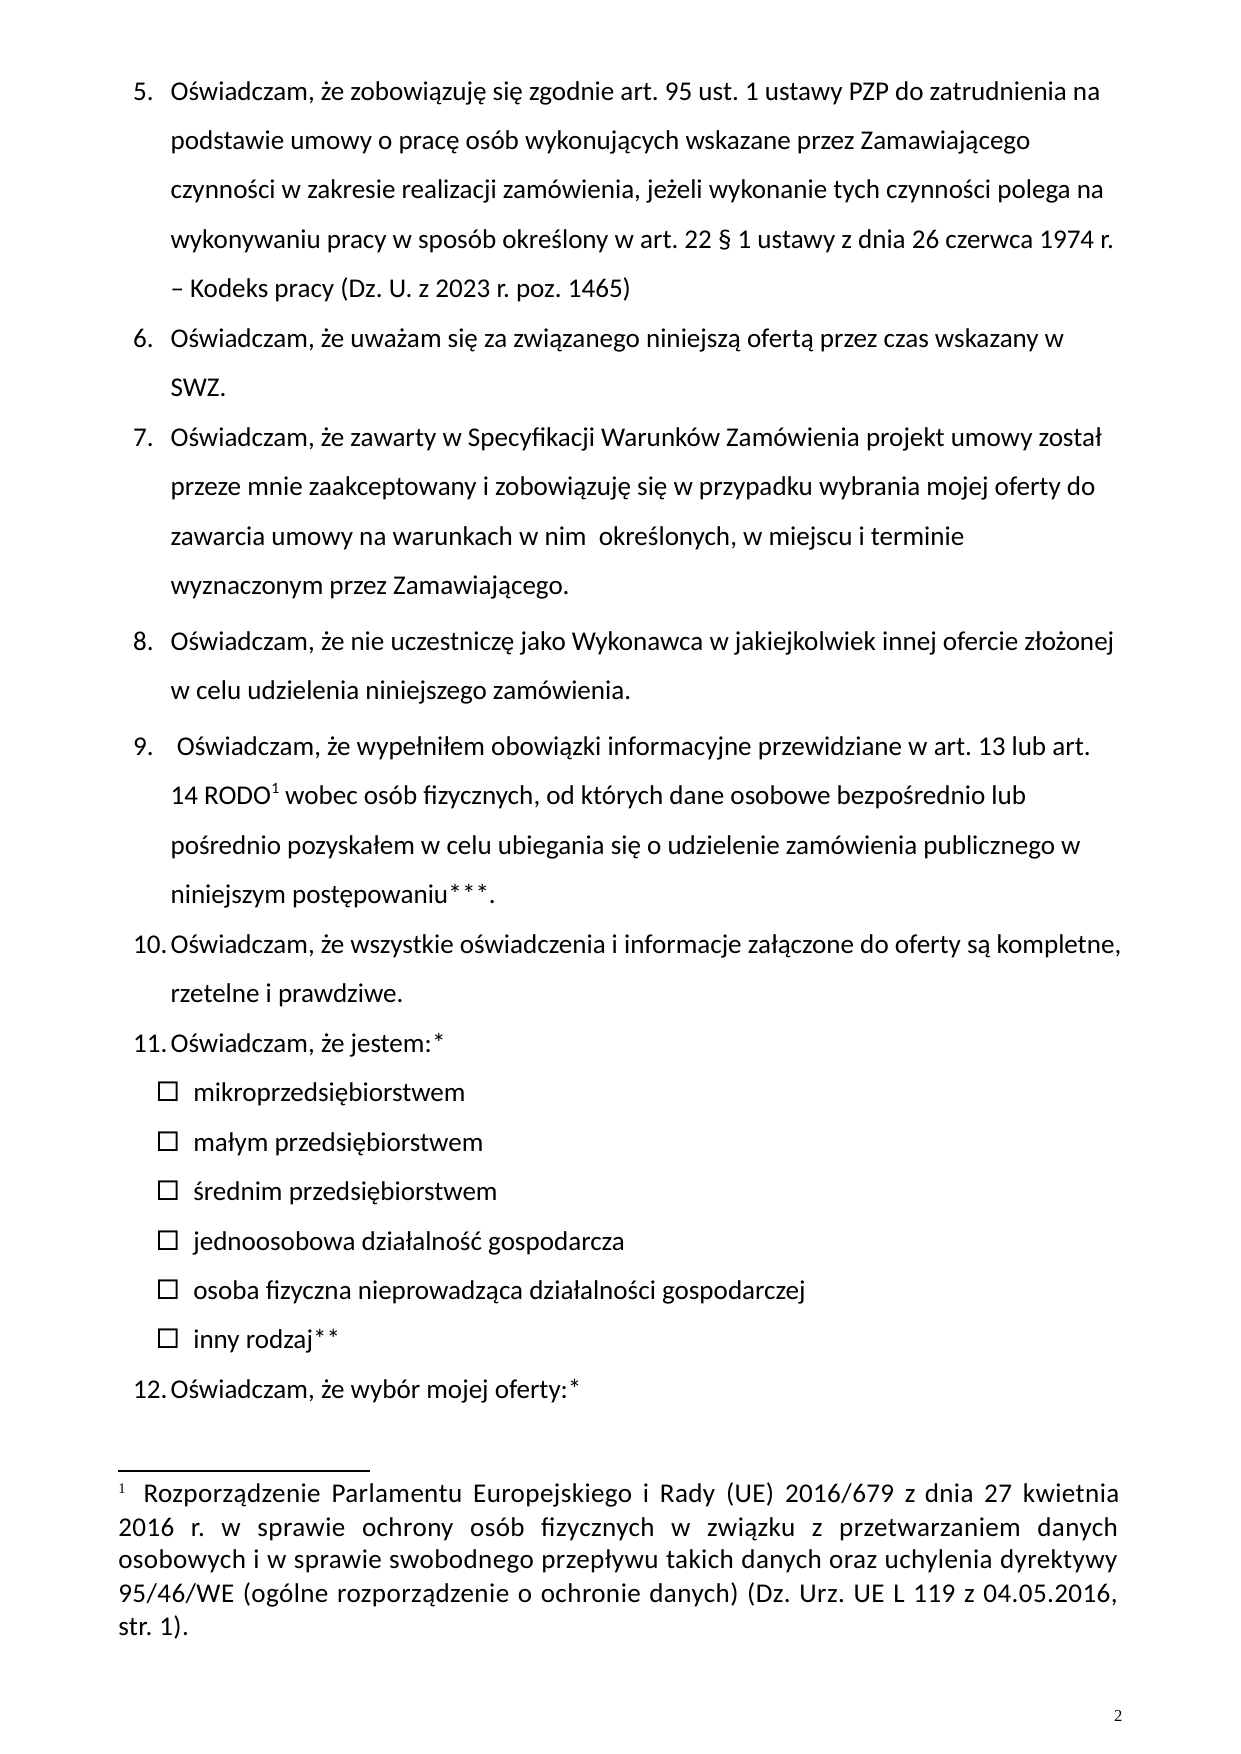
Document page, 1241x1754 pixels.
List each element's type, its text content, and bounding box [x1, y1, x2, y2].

list Oświadczam, że jestem:* [133, 1026, 1122, 1059]
list Rozporządzenie Parlamentu Europejskiego i Rady (UE) 2016/679 z dnia 27 kwietnia 2016 r. w sprawie ochrony osób fizycznych w związku z przetwarzaniem danych osobowych i w sprawie swobodnego przepływu takich danych oraz uchylenia dyrektywy 95/46/WE (ogólne rozporządzenie o ochronie danych) (Dz. Urz. UE L 119 z 04.05.2016, str. 1). [118, 1477, 1120, 1642]
list Oświadczam, że nie uczestniczę jako Wykonawca w jakiejkolwiek innej ofercie złożonej w celu udzielenia niniejszego zamówienia. [133, 624, 1122, 706]
list Oświadczam, że wypełniłem obowiązki informacyjne przewidziane w art. 13 lub art. 14 RODO wobec osób fizycznych, od których dane osobowe bezpośrednio lub pośrednio pozyskałem w celu ubiegania się o udzielenie zamówienia publicznego w niniejszym postępowaniu***. [133, 729, 1122, 910]
list średnim przedsiębiorstwem [156, 1174, 1122, 1207]
list Oświadczam, że uważam się za związanego niniejszą ofertą przez czas wskazany w SWZ. [133, 321, 1122, 404]
list Oświadczam, że wszystkie oświadczenia i informacje załączone do oferty są kompletne, rzetelne i prawdziwe. [133, 927, 1122, 1009]
list inny rodzaj** [156, 1323, 1122, 1356]
list małym przedsiębiorstwem [156, 1125, 1122, 1158]
list mikroprzedsiębiorstwem [156, 1075, 1122, 1108]
list Oświadczam, że zobowiązuję się zgodnie art. 95 ust. 1 ustawy PZP do zatrudnienia na podstawie umowy o pracę osób wykonujących wskazane przez Zamawiającego czynności w zakresie realizacji zamówienia, jeżeli wykonanie tych czynności polega na wykonywaniu pracy w sposób określony w art. 22 § 1 ustawy z dnia 26 czerwca 1974 r. – Kodeks pracy (Dz. U. z 2023 r. poz. 1465) [133, 74, 1122, 305]
list osoba fizyczna nieprowadząca działalności gospodarczej [156, 1273, 1122, 1306]
list Oświadczam, że zawarty w Specyfikacji Warunków Zamówienia projekt umowy został przeze mnie zaakceptowany i zobowiązuję się w przypadku wybrania mojej oferty do zawarcia umowy na warunkach w nim określonych, w miejscu i terminie wyznaczonym przez Zamawiającego. [133, 420, 1122, 602]
list Oświadczam, że wybór mojej oferty:* [133, 1372, 1122, 1405]
list jednoosobowa działalność gospodarcza [156, 1224, 1122, 1257]
